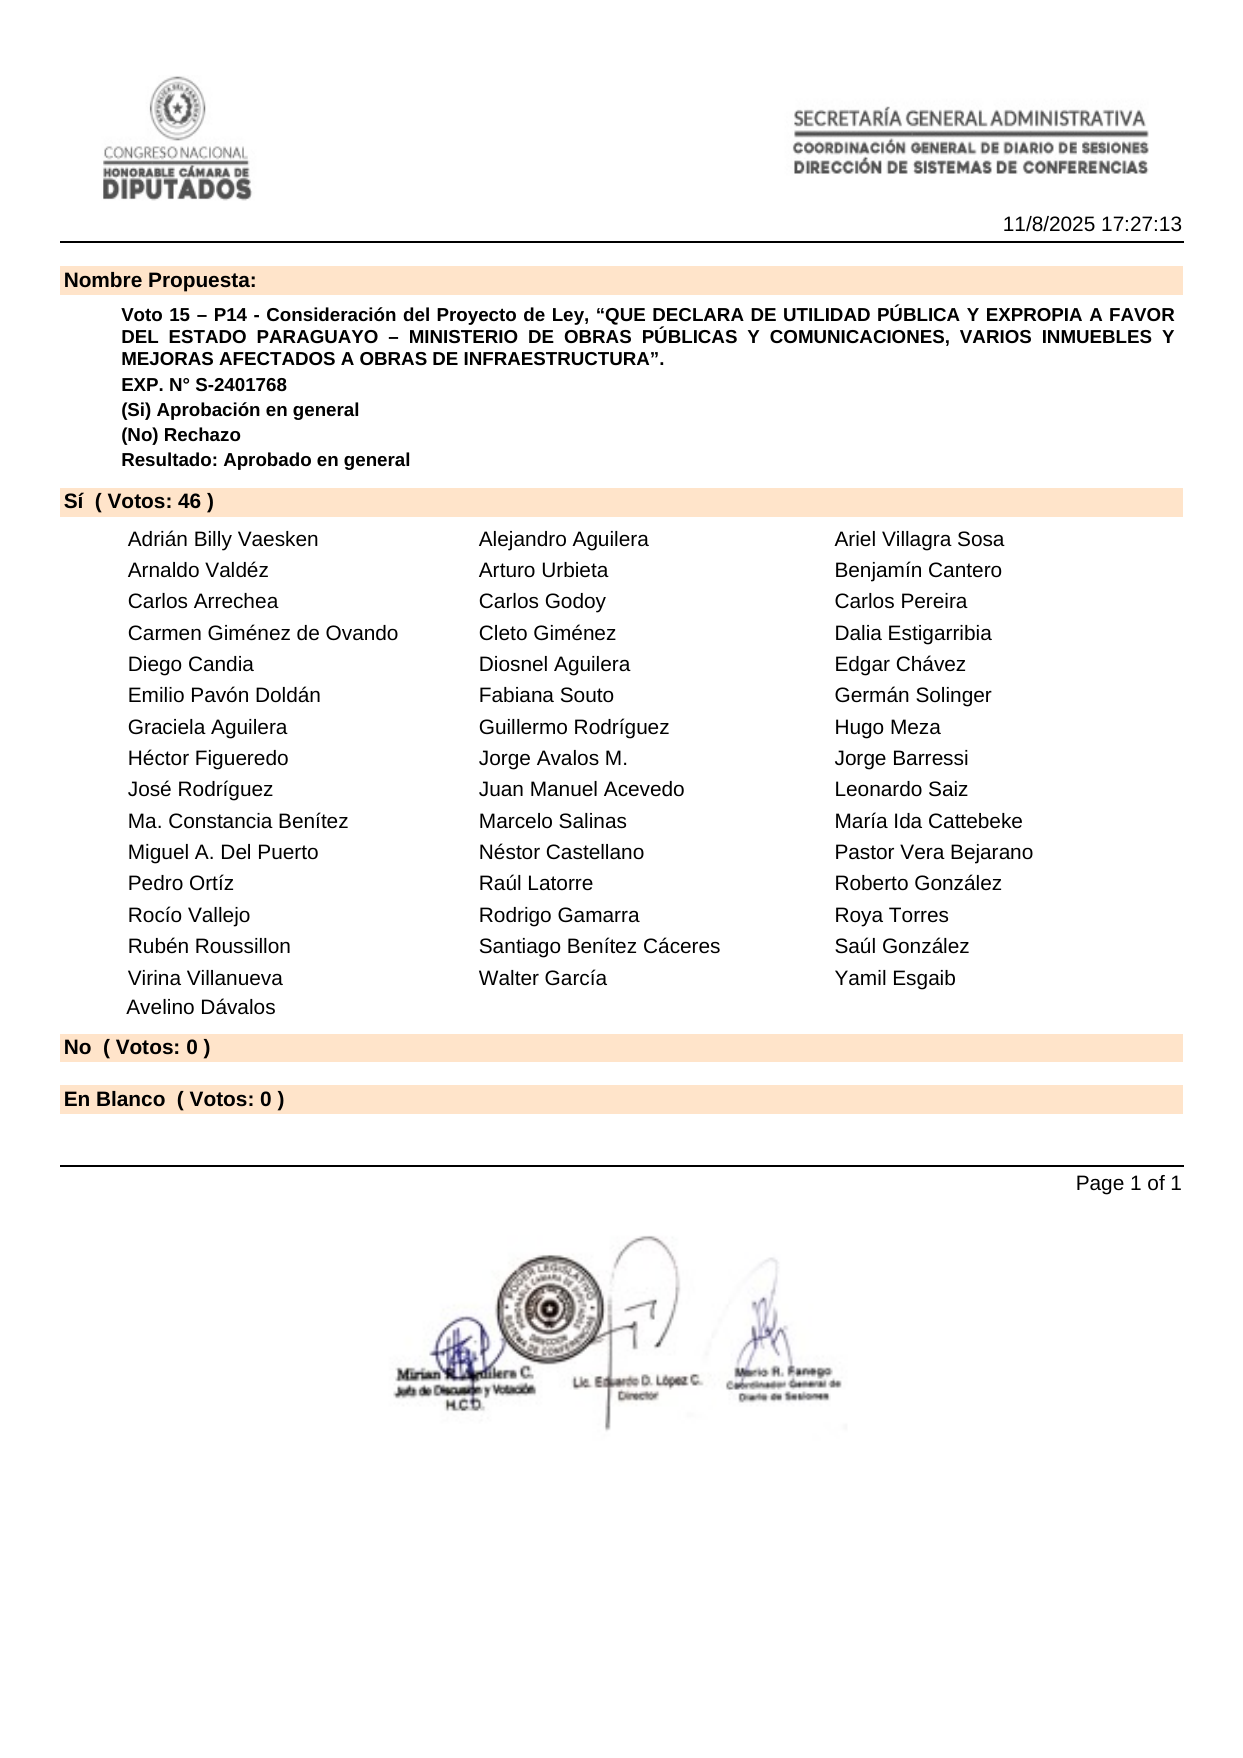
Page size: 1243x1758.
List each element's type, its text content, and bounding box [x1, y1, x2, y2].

table_cell Miguel A. Del Puerto [125, 839, 462, 867]
table_cell Arnaldo Valdéz [125, 557, 462, 585]
table_cell [1184, 839, 1189, 867]
table_header [1184, 207, 1189, 241]
table_cell Pedro Ortíz [125, 870, 462, 899]
table_cell Ariel Villagra Sosa [831, 525, 1168, 554]
table_cell Raúl Latorre [476, 870, 815, 899]
table_cell [118, 471, 1178, 488]
table_cell Hugo Meza [831, 713, 1168, 742]
table_cell [1184, 964, 1189, 993]
table_cell Edgar Chávez [831, 651, 1168, 679]
table_cell Guillermo Rodríguez [476, 713, 815, 742]
table_cell [1184, 588, 1189, 616]
table_cell [1184, 1063, 1189, 1085]
table_cell Carlos Godoy [476, 588, 815, 616]
table_cell María Ida Cattebeke [831, 808, 1168, 836]
table_cell Graciela Aguilera [125, 713, 462, 742]
table_cell [1184, 1137, 1189, 1165]
table_cell [60, 1170, 827, 1204]
table_cell [60, 525, 124, 1034]
table_cell [1168, 525, 1183, 1034]
table_cell Avelino Dávalos [125, 993, 462, 1034]
table_cell [1184, 993, 1189, 1034]
table_cell Alejandro Aguilera [476, 525, 815, 554]
table_cell [1184, 651, 1189, 679]
table_cell Walter García [476, 964, 815, 993]
table_cell [831, 993, 1168, 1034]
table_cell Ma. Constancia Benítez [125, 808, 462, 836]
table_header 11/8/2025 17:27:13 [649, 207, 1183, 241]
table_cell Jorge Avalos M. [476, 745, 815, 773]
table_cell [1184, 1170, 1189, 1204]
table_cell [60, 1114, 1183, 1137]
table_cell Page 1 of 1 [827, 1170, 1183, 1204]
table_cell [1184, 1034, 1189, 1062]
table_cell [1184, 1114, 1189, 1137]
table_cell Dalia Estigarribia [831, 619, 1168, 648]
table_cell Héctor Figueredo [125, 745, 462, 773]
table_cell [815, 525, 831, 1034]
table_cell Carmen Giménez de Ovando [125, 619, 462, 648]
table_cell [125, 1137, 462, 1165]
table_cell Rodrigo Gamarra [476, 901, 815, 930]
table_cell [815, 1137, 831, 1165]
table_cell José Rodríguez [125, 776, 462, 804]
table_cell [1184, 776, 1189, 804]
table_cell [462, 1137, 476, 1165]
table_cell Néstor Castellano [476, 839, 815, 867]
table_cell [1184, 245, 1189, 266]
table_cell Carlos Arrechea [125, 588, 462, 616]
table_cell Roberto González [831, 870, 1168, 899]
table_cell Saúl González [831, 933, 1168, 961]
table_cell [60, 245, 1183, 266]
table_cell [1184, 619, 1189, 648]
table_cell [1184, 808, 1189, 836]
table_cell No ( Votos: 0 ) [60, 1034, 1183, 1062]
table_cell Pastor Vera Bejarano [831, 839, 1168, 867]
table_cell [60, 301, 118, 488]
table_cell [476, 1137, 815, 1165]
table_cell Yamil Esgaib [831, 964, 1168, 993]
table_header [60, 207, 649, 241]
table_cell [60, 1137, 124, 1165]
table_cell En Blanco ( Votos: 0 ) [60, 1085, 1183, 1114]
table_cell [1184, 557, 1189, 585]
table_cell Virina Villanueva [125, 964, 462, 993]
table_cell [1184, 870, 1189, 899]
table_cell Santiago Benítez Cáceres [476, 933, 815, 961]
table_cell Rocío Vallejo [125, 901, 462, 930]
table_cell Voto 15 – P14 - Consideración del Proyecto de Ley, “QUE DECLARA DE UTILIDAD PÚBLICA Y EXPROPIA A FAVOR DEL ESTADO PARAGUAYO – MINISTERIO DE OBRAS PÚBLICAS Y COMUNICACIONES, VARIOS INMUEBLES Y MEJORAS AFECTADOS A OBRAS DE INFRAESTRUCTURA”. EXP. N° S-2401768 (Si) Aprobación en general (No) Rechazo Resultado: Aprobado en general [118, 301, 1178, 471]
table_cell [1184, 1085, 1189, 1114]
table_cell [1168, 1137, 1183, 1165]
table_cell Emilio Pavón Doldán [125, 682, 462, 711]
table_cell [1184, 901, 1189, 930]
table_cell [1184, 933, 1189, 961]
table_cell [1184, 266, 1189, 295]
table_cell Sí ( Votos: 46 ) [60, 488, 1183, 517]
table_cell [60, 295, 1183, 301]
table_cell [1184, 488, 1189, 517]
table_cell [462, 525, 476, 1034]
table_cell [831, 1137, 1168, 1165]
table_cell [60, 1063, 1183, 1085]
table_cell Germán Solinger [831, 682, 1168, 711]
table_cell [1178, 301, 1189, 488]
table_cell Rubén Roussillon [125, 933, 462, 961]
table_cell [476, 993, 815, 1034]
table_cell [1184, 713, 1189, 742]
table_cell [1184, 682, 1189, 711]
table_cell [60, 517, 1183, 525]
table_cell Adrián Billy Vaesken [125, 525, 462, 554]
table_cell Diosnel Aguilera [476, 651, 815, 679]
table_cell Cleto Giménez [476, 619, 815, 648]
table_cell Roya Torres [831, 901, 1168, 930]
table_cell Fabiana Souto [476, 682, 815, 711]
table_cell Diego Candia [125, 651, 462, 679]
table_cell Benjamín Cantero [831, 557, 1168, 585]
table_cell Juan Manuel Acevedo [476, 776, 815, 804]
table_cell Nombre Propuesta: [60, 266, 1183, 295]
table_cell Leonardo Saiz [831, 776, 1168, 804]
table_cell Marcelo Salinas [476, 808, 815, 836]
table_cell Carlos Pereira [831, 588, 1168, 616]
table_cell [1184, 745, 1189, 773]
table_cell Jorge Barressi [831, 745, 1168, 773]
table_cell [1184, 517, 1189, 525]
table_cell [1184, 525, 1189, 554]
table_cell Arturo Urbieta [476, 557, 815, 585]
